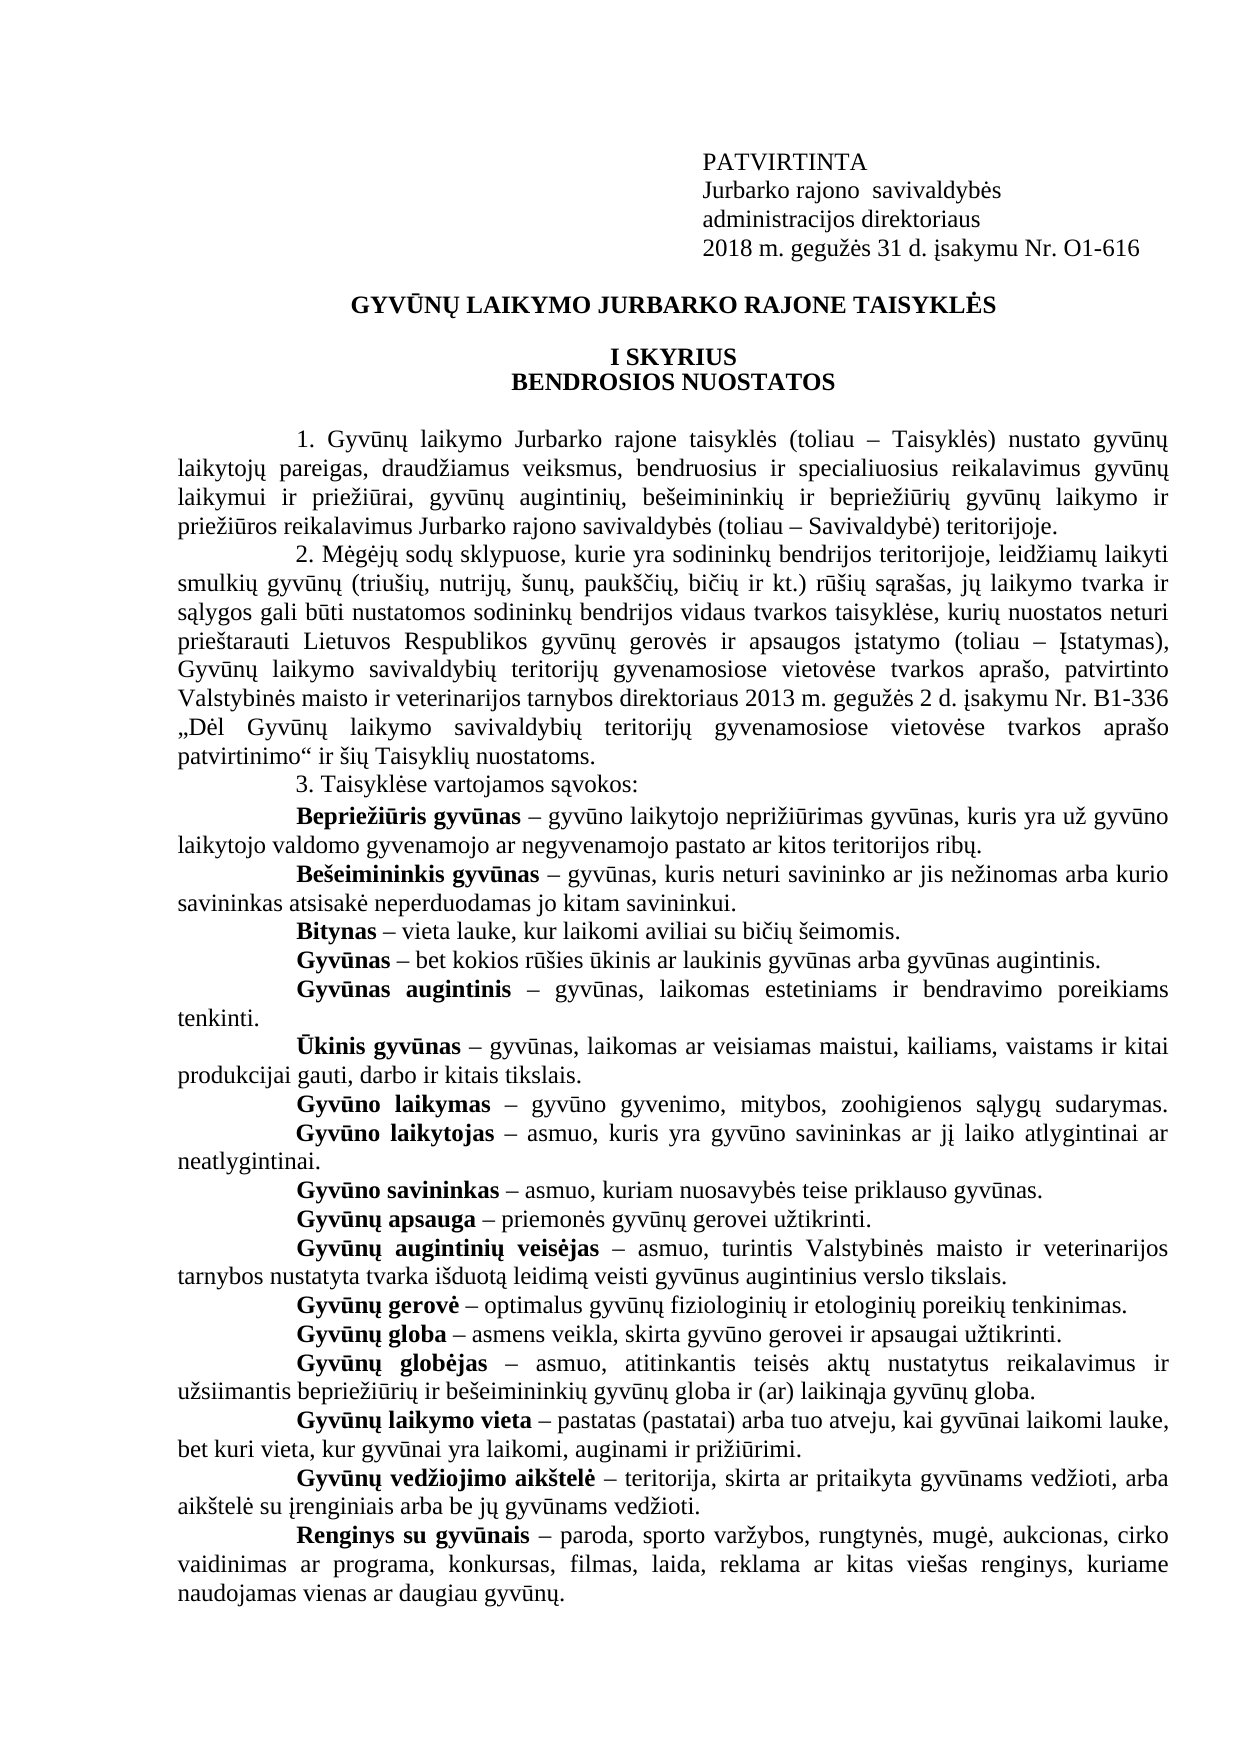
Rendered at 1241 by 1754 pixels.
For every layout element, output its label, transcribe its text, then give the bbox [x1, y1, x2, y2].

text Gyvūnų apsauga – priemonės gyvūnų gerovei užtikrinti. [296, 1204, 1169, 1233]
text Jurbarko rajono savivaldybės [627, 176, 1169, 204]
text Gyvūno savininkas – asmuo, kuriam nuosavybės teise priklauso gyvūnas. [296, 1175, 1169, 1204]
text BENDROSIOS NUOSTATOS [177, 371, 1169, 396]
text administracijos direktoriaus [627, 204, 1169, 233]
text Bepriežiūris gyvūnas – gyvūno laikytojo neprižiūrimas gyvūnas, kuris yra už gyvūno laikytojo valdomo gyvenamojo ar negyvenamojo pastato ar kitos teritorijos ribų. [177, 801, 1169, 859]
text Gyvūno laikymas – gyvūno gyvenimo, mitybos, zoohigienos sąlygų sudarymas. Gyvūno laikytojas – asmuo, kuris yra gyvūno savininkas ar jį laiko atlygintinai ar neatlygintinai. [177, 1089, 1169, 1175]
text 2018 m. gegužės 31 d. įsakymu Nr. O1-616 [627, 233, 1169, 262]
text Bešeimininkis gyvūnas – gyvūnas, kuris neturi savininko ar jis nežinomas arba kurio savininkas atsisakė neperduodamas jo kitam savininkui. [177, 859, 1169, 916]
text Gyvūnas augintinis – gyvūnas, laikomas estetiniams ir bendravimo poreikiams tenkinti. [177, 974, 1169, 1031]
text Renginys su gyvūnais – paroda, sporto varžybos, rungtynės, mugė, aukcionas, cirko vaidinimas ar programa, konkursas, filmas, laida, reklama ar kitas viešas renginys, kuriame naudojamas vienas ar daugiau gyvūnų. [177, 1520, 1169, 1606]
text Gyvūnų gerovė – optimalus gyvūnų fiziologinių ir etologinių poreikių tenkinimas. [177, 1290, 1169, 1319]
text 1. Gyvūnų laikymo Jurbarko rajone taisyklės (toliau – Taisyklės) nustato gyvūnų laikytojų pareigas, draudžiamus veiksmus, bendruosius ir specialiuosius reikalavimus gyvūnų laikymui ir priežiūrai, gyvūnų augintinių, bešeimininkių ir bepriežiūrių gyvūnų laikymo ir priežiūros reikalavimus Jurbarko rajono savivaldybės (toliau – Savivaldybė) teritorijoje. [177, 424, 1169, 539]
text Gyvūnas – bet kokios rūšies ūkinis ar laukinis gyvūnas arba gyvūnas augintinis. [177, 945, 1169, 974]
text Gyvūnų augintinių veisėjas – asmuo, turintis Valstybinės maisto ir veterinarijos tarnybos nustatyta tvarka išduotą leidimą veisti gyvūnus augintinius verslo tikslais. [177, 1233, 1169, 1290]
text Ūkinis gyvūnas – gyvūnas, laikomas ar veisiamas maistui, kailiams, vaistams ir kitai produkcijai gauti, darbo ir kitais tikslais. [177, 1031, 1169, 1089]
text GYVŪNŲ LAIKYMO JURBARKO RAJONE TAISYKLĖS [177, 291, 1169, 319]
text I SKYRIUS [177, 346, 1169, 371]
text 3. Taisyklėse vartojamos sąvokos: [177, 769, 1169, 798]
text Gyvūnų globėjas – asmuo, atitinkantis teisės aktų nustatytus reikalavimus ir užsiimantis bepriežiūrių ir bešeimininkių gyvūnų globa ir (ar) laikinąja gyvūnų globa. [177, 1348, 1169, 1405]
text Gyvūnų globa – asmens veikla, skirta gyvūno gerovei ir apsaugai užtikrinti. [177, 1319, 1169, 1348]
text PATVIRTINTA [407, 147, 1169, 176]
text Bitynas – vieta lauke, kur laikomi aviliai su bičių šeimomis. [177, 916, 1169, 945]
text Gyvūnų vedžiojimo aikštelė – teritorija, skirta ar pritaikyta gyvūnams vedžioti, arba aikštelė su įrenginiais arba be jų gyvūnams vedžioti. [177, 1463, 1169, 1520]
text Gyvūnų laikymo vieta – pastatas (pastatai) arba tuo atveju, kai gyvūnai laikomi lauke, bet kuri vieta, kur gyvūnai yra laikomi, auginami ir prižiūrimi. [177, 1405, 1169, 1463]
text 2. Mėgėjų sodų sklypuose, kurie yra sodininkų bendrijos teritorijoje, leidžiamų laikyti smulkių gyvūnų (triušių, nutrijų, šunų, paukščių, bičių ir kt.) rūšių sąrašas, jų laikymo tvarka ir sąlygos gali būti nustatomos sodininkų bendrijos vidaus tvarkos taisyklėse, kurių nuostatos neturi prieštarauti Lietuvos Respublikos gyvūnų gerovės ir apsaugos įstatymo (toliau – Įstatymas), Gyvūnų laikymo savivaldybių teritorijų gyvenamosiose vietovėse tvarkos aprašo, patvirtinto Valstybinės maisto ir veterinarijos tarnybos direktoriaus 2013 m. gegužės 2 d. įsakymu Nr. B1-336 „Dėl Gyvūnų laikymo savivaldybių teritorijų gyvenamosiose vietovėse tvarkos aprašo patvirtinimo“ ir šių Taisyklių nuostatoms. [177, 539, 1169, 769]
